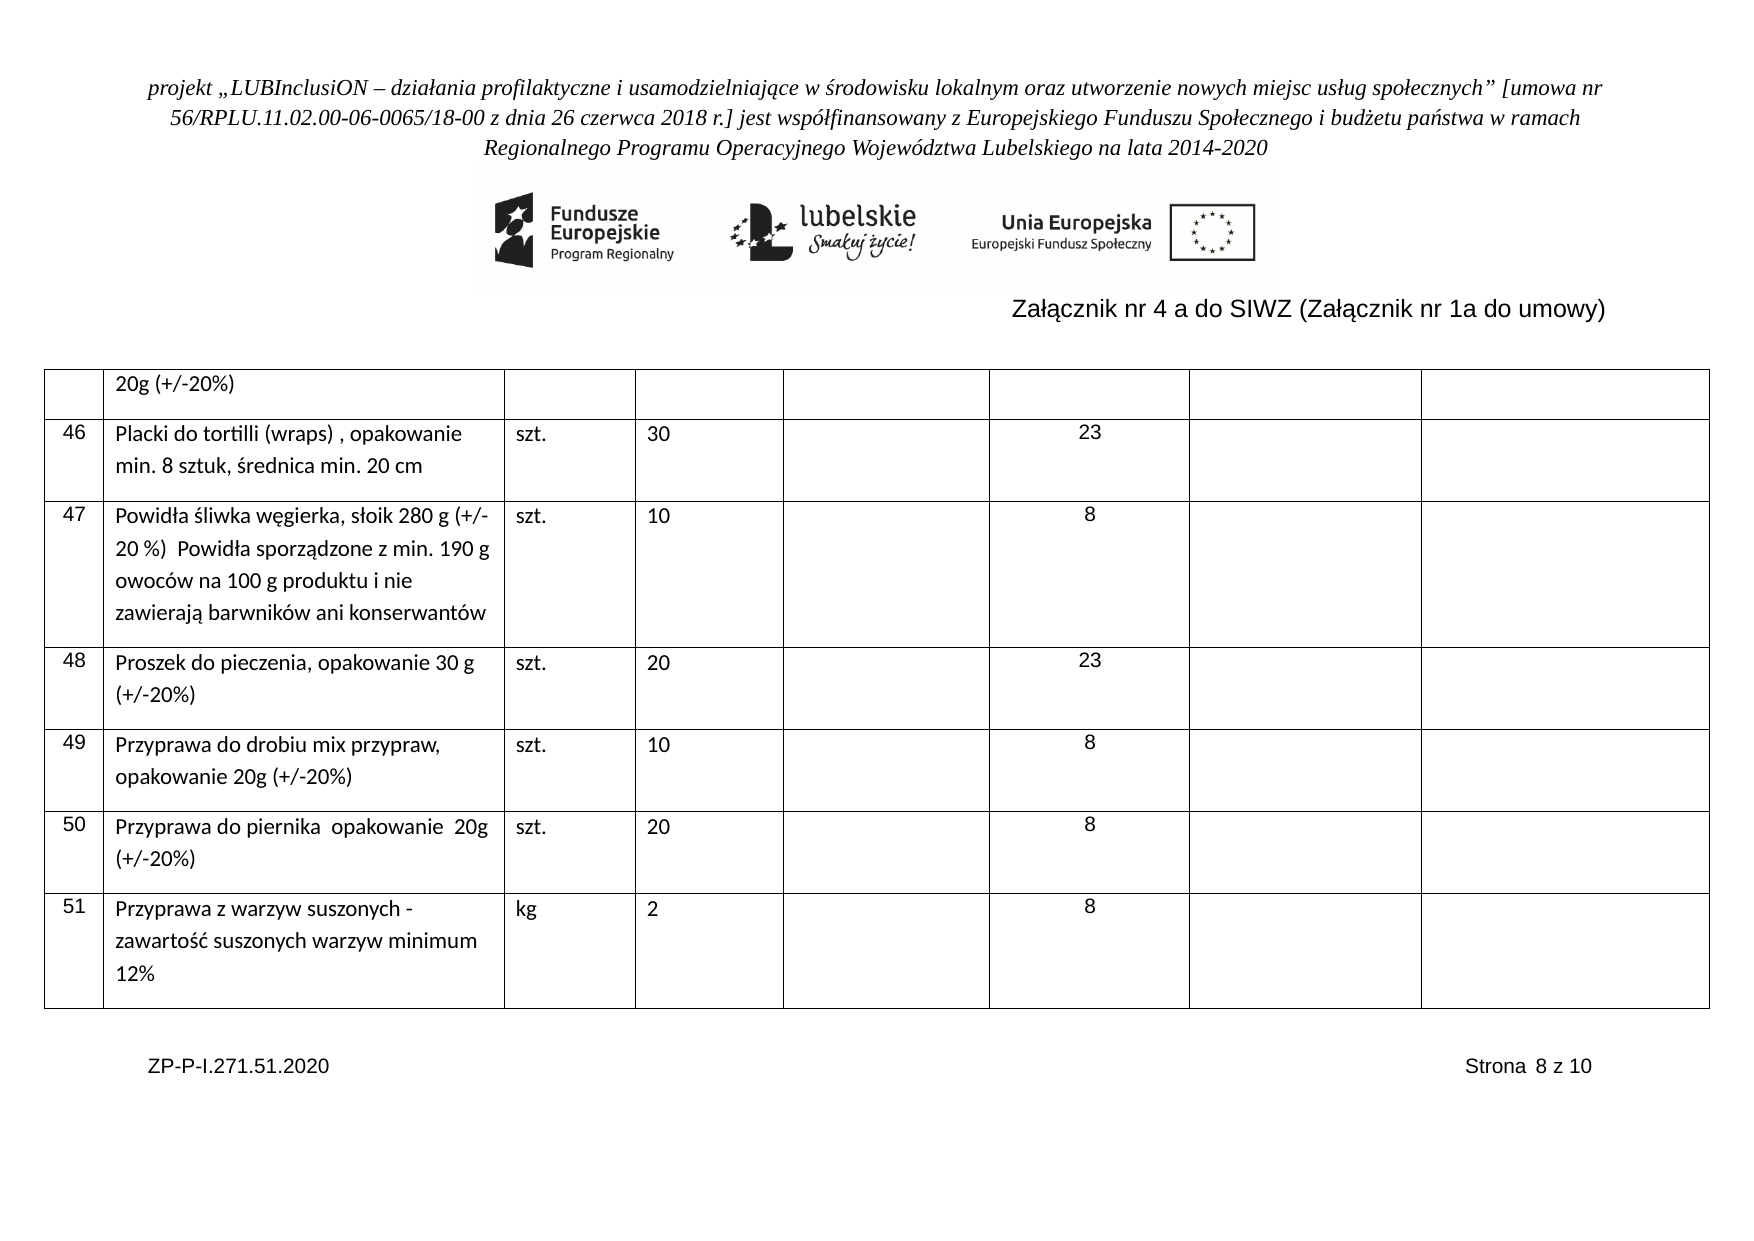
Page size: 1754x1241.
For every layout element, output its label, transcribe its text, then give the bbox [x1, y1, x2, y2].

table_cell 20 [636, 812, 783, 893]
table_cell 10 [636, 730, 783, 811]
table_cell Przyprawa do piernika opakowanie 20g (+/-20%) [104, 812, 504, 893]
table_cell 30 [636, 420, 783, 501]
table_cell [1190, 420, 1421, 501]
table_cell [1190, 730, 1421, 811]
table_cell szt. [505, 812, 635, 893]
table_cell [505, 370, 635, 418]
table_cell [784, 370, 989, 418]
table_cell Przyprawa z warzyw suszonych -zawartość suszonych warzyw minimum 12% [104, 894, 504, 1007]
table_cell [784, 502, 989, 647]
table_cell 8 [990, 812, 1189, 893]
table_cell 47 [45, 502, 103, 647]
table_cell [784, 894, 989, 1007]
table_cell szt. [505, 420, 635, 501]
table_cell szt. [505, 730, 635, 811]
table_cell kg [505, 894, 635, 1007]
table_cell [1422, 730, 1709, 811]
table_cell [1422, 812, 1709, 893]
table_cell szt. [505, 502, 635, 647]
table_cell [1190, 894, 1421, 1007]
table_cell [784, 648, 989, 729]
table_cell [1190, 370, 1421, 418]
table_cell 10 [636, 502, 783, 647]
table_cell [1190, 502, 1421, 647]
table_cell Przyprawa do drobiu mix przypraw, opakowanie 20g (+/-20%) [104, 730, 504, 811]
table_cell 48 [45, 648, 103, 729]
table_cell [784, 812, 989, 893]
picture [474, 164, 1275, 294]
table_cell [1422, 894, 1709, 1007]
table_cell [1190, 648, 1421, 729]
table_cell 49 [45, 730, 103, 811]
table_cell szt. [505, 648, 635, 729]
table_cell 8 [990, 894, 1189, 1007]
table_cell [784, 420, 989, 501]
table_cell [636, 370, 783, 418]
table_cell 20 [636, 648, 783, 729]
table_cell [990, 370, 1189, 418]
table_cell 2 [636, 894, 783, 1007]
table_cell [1422, 648, 1709, 729]
table_cell 8 [990, 730, 1189, 811]
table_cell [1422, 370, 1709, 418]
table_cell Powidła śliwka węgierka, słoik 280 g (+/- 20 %) Powidła sporządzone z min. 190 g owoców na 100 g produktu i nie zawierają barwników ani konserwantów [104, 502, 504, 647]
table_cell 23 [990, 648, 1189, 729]
table_cell 23 [990, 420, 1189, 501]
table_cell [784, 730, 989, 811]
table_cell [45, 370, 103, 418]
table_cell 51 [45, 894, 103, 1007]
table_cell Placki do tortilli (wraps) , opakowanie min. 8 sztuk, średnica min. 20 cm [104, 420, 504, 501]
table_cell 46 [45, 420, 103, 501]
table_cell [1422, 502, 1709, 647]
table_cell [1190, 812, 1421, 893]
table_cell 50 [45, 812, 103, 893]
table_cell [1422, 420, 1709, 501]
table_cell Proszek do pieczenia, opakowanie 30 g (+/-20%) [104, 648, 504, 729]
table_cell 20g (+/-20%) [104, 370, 504, 418]
table_cell 8 [990, 502, 1189, 647]
